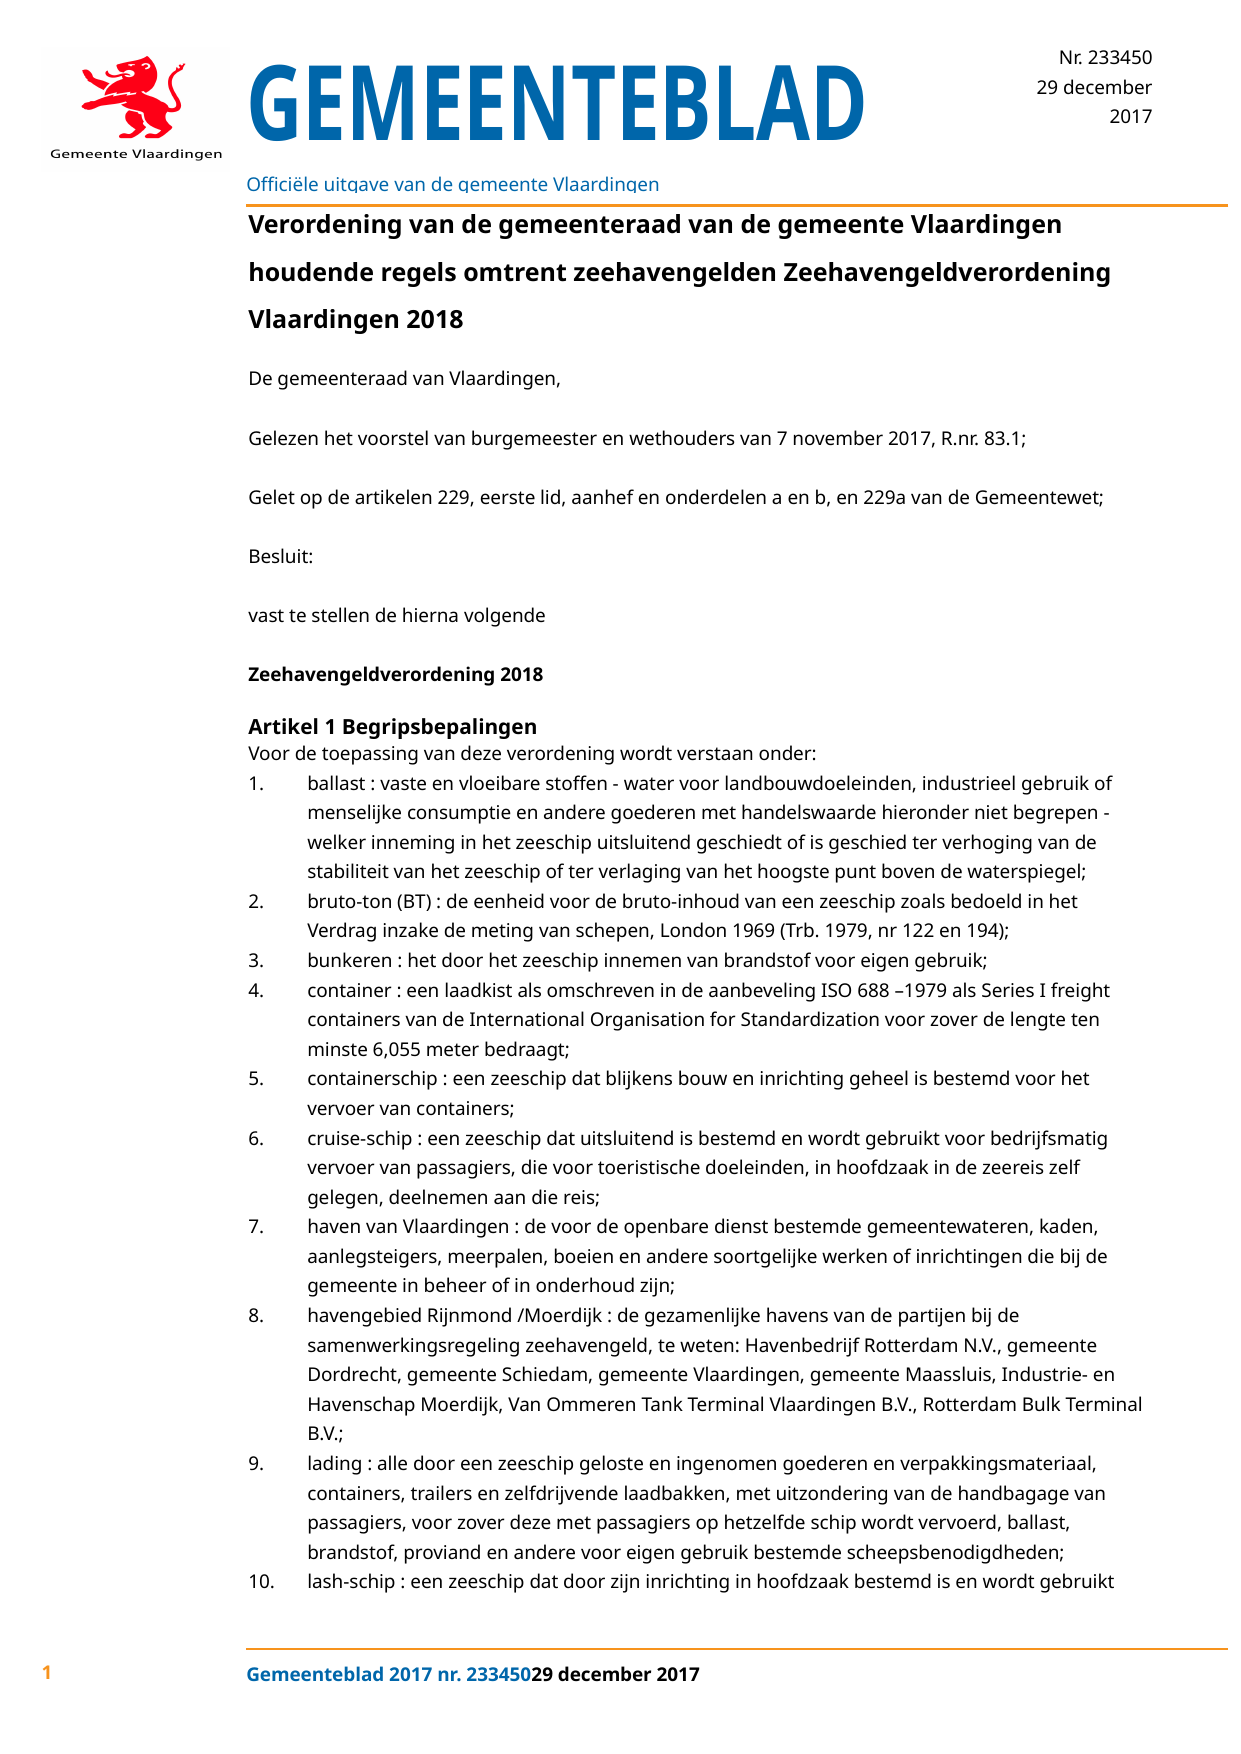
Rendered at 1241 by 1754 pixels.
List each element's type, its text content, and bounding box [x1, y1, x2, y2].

text Voor de toepassing van deze verordening wordt verstaan onder: [248, 740, 1152, 766]
list container : een laadkist als omschreven in de aanbeveling ISO 688 –1979 als Series I freight containers van de International Organisation for Standardization voor zover de lengte ten minste 6,055 meter bedraagt; [248, 977, 1152, 1062]
text Gelezen het voorstel van burgemeester en wethouders van 7 november 2017, R.nr. 83.1; [248, 425, 1152, 450]
text Gelet op de artikelen 229, eerste lid, aanhef en onderdelen a en b, en 229a van de Gemeentewet; [248, 484, 1152, 509]
text Besluit: [248, 543, 1152, 569]
list lading : alle door een zeeschip geloste en ingenomen goederen en verpakkingsmateriaal, containers, trailers en zelfdrijvende laadbakken, met uitzondering van de handbagage van passagiers, voor zover deze met passagiers op hetzelfde schip wordt vervoerd, ballast, brandstof, proviand en andere voor eigen gebruik bestemde scheepsbenodigdheden; [248, 1450, 1152, 1565]
text Verordening van de gemeenteraad van de gemeente Vlaardingen houdende regels omtrent zeehavengelden Zeehavengeldverordening Vlaardingen 2018 [248, 207, 1152, 336]
text De gemeenteraad van Vlaardingen, [248, 366, 1152, 391]
text Zeehavengeldverordening 2018 [248, 661, 1152, 687]
text vast te stellen de hierna volgende [248, 602, 1152, 628]
list lash-schip : een zeeschip dat door zijn inrichting in hoofdzaak bestemd is en wordt gebruikt [248, 1568, 1152, 1594]
picture [41, 47, 231, 172]
list containerschip : een zeeschip dat blijkens bouw en inrichting geheel is bestemd voor het vervoer van containers; [248, 1066, 1152, 1121]
list bunkeren : het door het zeeschip innemen van brandstof voor eigen gebruik; [248, 947, 1152, 973]
list havengebied Rijnmond /Moerdijk : de gezamenlijke havens van de partijen bij de samenwerkingsregeling zeehavengeld, te weten: Havenbedrijf Rotterdam N.V., gemeente Dordrecht, gemeente Schiedam, gemeente Vlaardingen, gemeente Maassluis, Industrie- en Havenschap Moerdijk, Van Ommeren Tank Terminal Vlaardingen B.V., Rotterdam Bulk Terminal B.V.; [248, 1302, 1152, 1446]
list haven van Vlaardingen : de voor de openbare dienst bestemde gemeentewateren, kaden, aanlegsteigers, meerpalen, boeien en andere soortgelijke werken of inrichtingen die bij de gemeente in beheer of in onderhoud zijn; [248, 1213, 1152, 1298]
text Artikel 1 Begripsbepalingen [248, 712, 1152, 740]
list ballast : vaste en vloeibare stoffen - water voor landbouwdoeleinden, industrieel gebruik of menselijke consumptie en andere goederen met handelswaarde hieronder niet begrepen - welker inneming in het zeeschip uitsluitend geschiedt of is geschied ter verhoging van de stabiliteit van het zeeschip of ter verlaging van het hoogste punt boven de waterspiegel; [248, 770, 1152, 884]
list cruise-schip : een zeeschip dat uitsluitend is bestemd en wordt gebruikt voor bedrijfsmatig vervoer van passagiers, die voor toeristische doeleinden, in hoofdzaak in de zeereis zelf gelegen, deelnemen aan die reis; [248, 1125, 1152, 1210]
list bruto-ton (BT) : de eenheid voor de bruto-inhoud van een zeeschip zoals bedoeld in het Verdrag inzake de meting van schepen, London 1969 (Trb. 1979, nr 122 en 194); [248, 888, 1152, 943]
